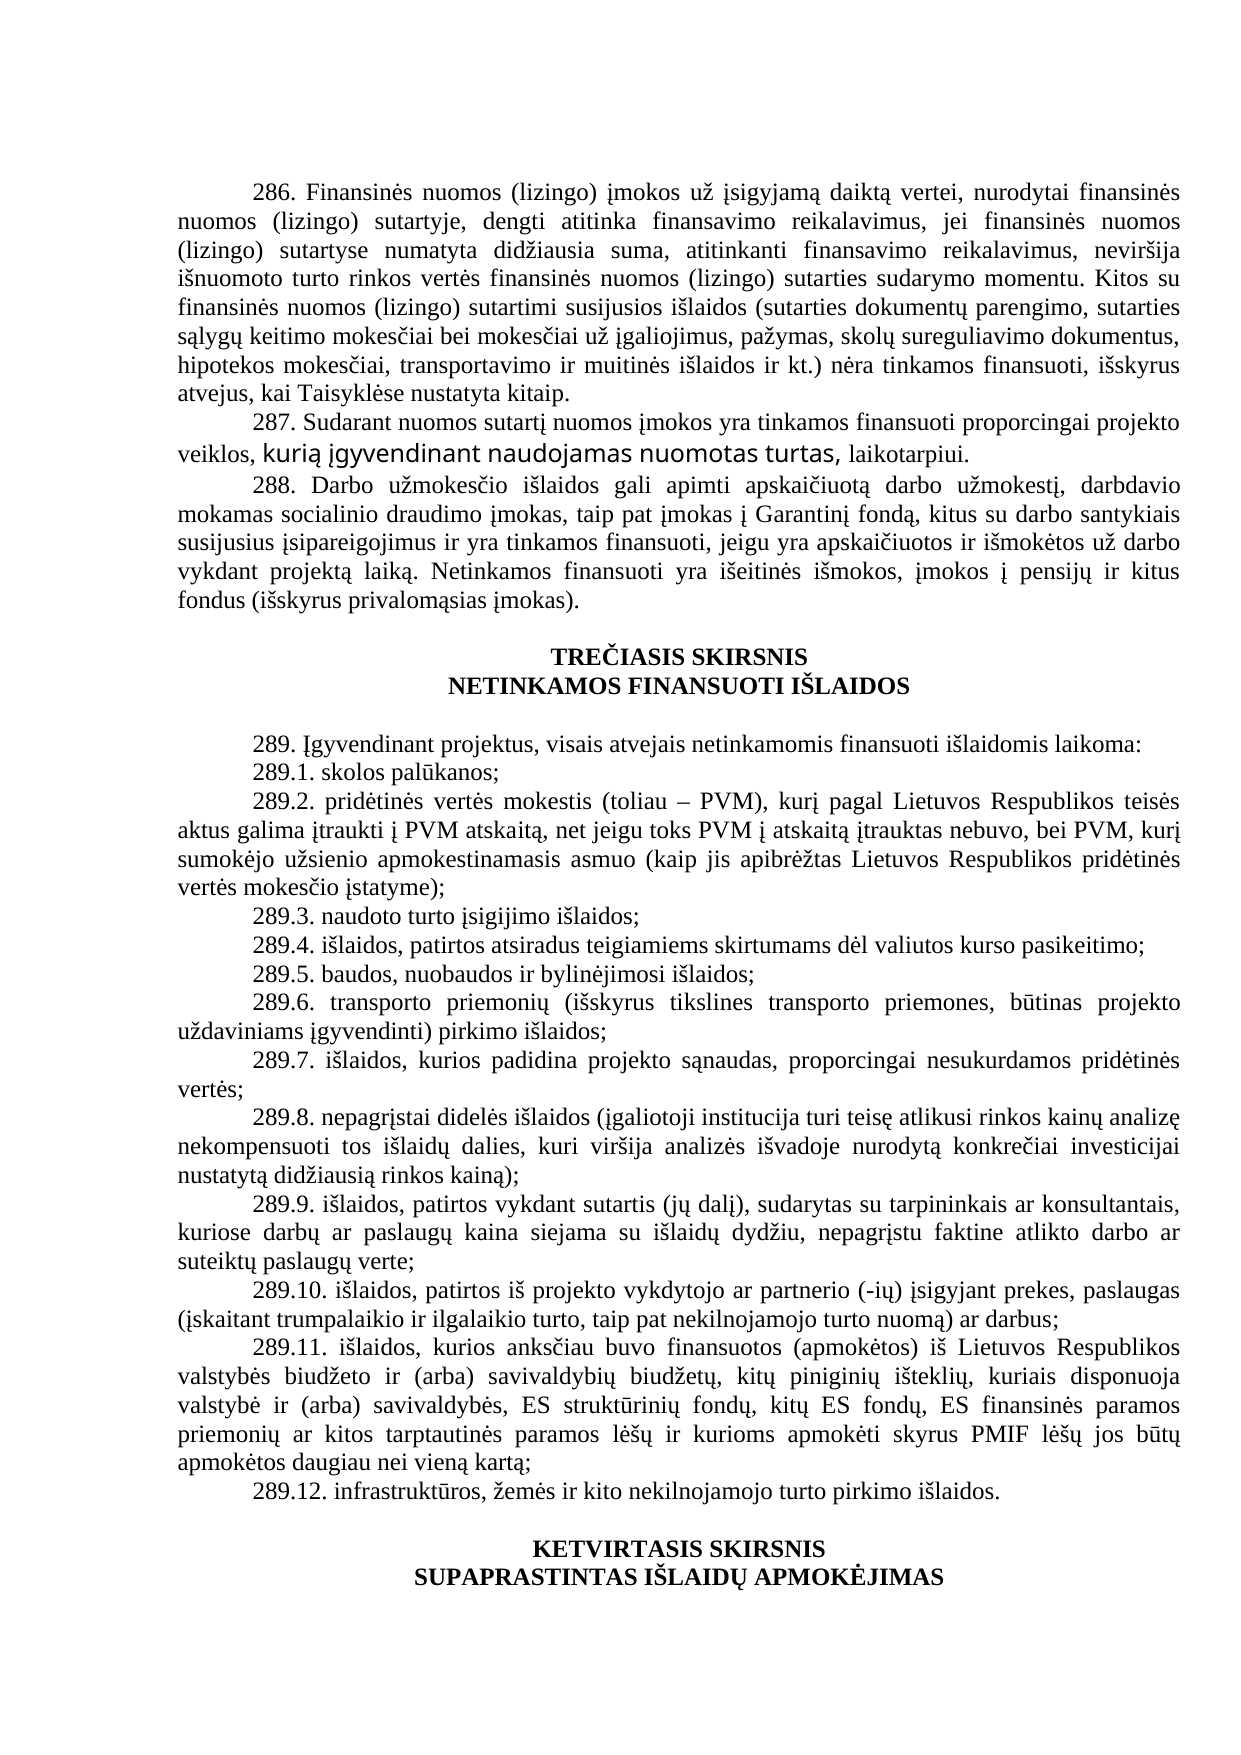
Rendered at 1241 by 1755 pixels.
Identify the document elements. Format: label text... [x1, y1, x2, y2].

text 289.5. baudos, nuobaudos ir bylinėjimosi išlaidos; [177, 959, 1181, 987]
text 289.7. išlaidos, kurios padidina projekto sąnaudas, proporcingai nesukurdamos pridėtinės vertės; [177, 1045, 1181, 1102]
text 289.3. naudoto turto įsigijimo išlaidos; [177, 901, 1181, 930]
text 289.11. išlaidos, kurios anksčiau buvo finansuotos (apmokėtos) iš Lietuvos Respublikos valstybės biudžeto ir (arba) savivaldybių biudžetų, kitų piniginių išteklių, kuriais disponuoja valstybė ir (arba) savivaldybės, ES struktūrinių fondų, kitų ES fondų, ES finansinės paramos priemonių ar kitos tarptautinės paramos lėšų ir kurioms apmokėti skyrus PMIF lėšų jos būtų apmokėtos daugiau nei vieną kartą; [177, 1332, 1181, 1476]
text KETVIRTASIS SKIRSNIS [177, 1534, 1181, 1562]
text 288. Darbo užmokesčio išlaidos gali apimti apskaičiuotą darbo užmokestį, darbdavio mokamas socialinio draudimo įmokas, taip pat įmokas į Garantinį fondą, kitus su darbo santykiais susijusius įsipareigojimus ir yra tinkamos finansuoti, jeigu yra apskaičiuotos ir išmokėtos už darbo vykdant projektą laiką. Netinkamos finansuoti yra išeitinės išmokos, įmokos į pensijų ir kitus fondus (išskyrus privalomąsias įmokas). [177, 470, 1181, 614]
text 289.8. nepagrįstai didelės išlaidos (įgaliotoji institucija turi teisę atlikusi rinkos kainų analizę nekompensuoti tos išlaidų dalies, kuri viršija analizės išvadoje nurodytą konkrečiai investicijai nustatytą didžiausią rinkos kainą); [177, 1102, 1181, 1189]
text 289.9. išlaidos, patirtos vykdant sutartis (jų dalį), sudarytas su tarpininkais ar konsultantais, kuriose darbų ar paslaugų kaina siejama su išlaidų dydžiu, nepagrįstu faktine atlikto darbo ar suteiktų paslaugų verte; [177, 1189, 1181, 1275]
text 286. Finansinės nuomos (lizingo) įmokos už įsigyjamą daiktą vertei, nurodytai finansinės nuomos (lizingo) sutartyje, dengti atitinka finansavimo reikalavimus, jei finansinės nuomos (lizingo) sutartyse numatyta didžiausia suma, atitinkanti finansavimo reikalavimus, neviršija išnuomoto turto rinkos vertės finansinės nuomos (lizingo) sutarties sudarymo momentu. Kitos su finansinės nuomos (lizingo) sutartimi susijusios išlaidos (sutarties dokumentų parengimo, sutarties sąlygų keitimo mokesčiai bei mokesčiai už įgaliojimus, pažymas, skolų sureguliavimo dokumentus, hipotekos mokesčiai, transportavimo ir muitinės išlaidos ir kt.) nėra tinkamos finansuoti, išskyrus atvejus, kai Taisyklėse nustatyta kitaip. [177, 177, 1181, 407]
text SUPAPRASTINTAS IŠLAIDŲ APMOKĖJIMAS [177, 1562, 1181, 1591]
text 289.2. pridėtinės vertės mokestis (toliau – PVM), kurį pagal Lietuvos Respublikos teisės aktus galima įtraukti į PVM atskaitą, net jeigu toks PVM į atskaitą įtrauktas nebuvo, bei PVM, kurį sumokėjo užsienio apmokestinamasis asmuo (kaip jis apibrėžtas Lietuvos Respublikos pridėtinės vertės mokesčio įstatyme); [177, 786, 1181, 901]
text 289.1. skolos palūkanos; [177, 757, 1181, 786]
text 289.6. transporto priemonių (išskyrus tikslines transporto priemones, būtinas projekto uždaviniams įgyvendinti) pirkimo išlaidos; [177, 987, 1181, 1045]
text 289.10. išlaidos, patirtos iš projekto vykdytojo ar partnerio (-ių) įsigyjant prekes, paslaugas (įskaitant trumpalaikio ir ilgalaikio turto, taip pat nekilnojamojo turto nuomą) ar darbus; [177, 1275, 1181, 1332]
text 289. Įgyvendinant projektus, visais atvejais netinkamomis finansuoti išlaidomis laikoma: [177, 729, 1181, 757]
text 289.12. infrastruktūros, žemės ir kito nekilnojamojo turto pirkimo išlaidos. [177, 1476, 1181, 1505]
text NETINKAMOS FINANSUOTI IŠLAIDOS [177, 671, 1181, 700]
text 287. Sudarant nuomos sutartį nuomos įmokos yra tinkamos finansuoti proporcingai projekto veiklos, kurią įgyvendinant naudojamas nuomotas turtas, laikotarpiui. [177, 407, 1181, 470]
text 289.4. išlaidos, patirtos atsiradus teigiamiems skirtumams dėl valiutos kurso pasikeitimo; [177, 930, 1181, 959]
text TREČIASIS SKIRSNIS [177, 642, 1181, 671]
